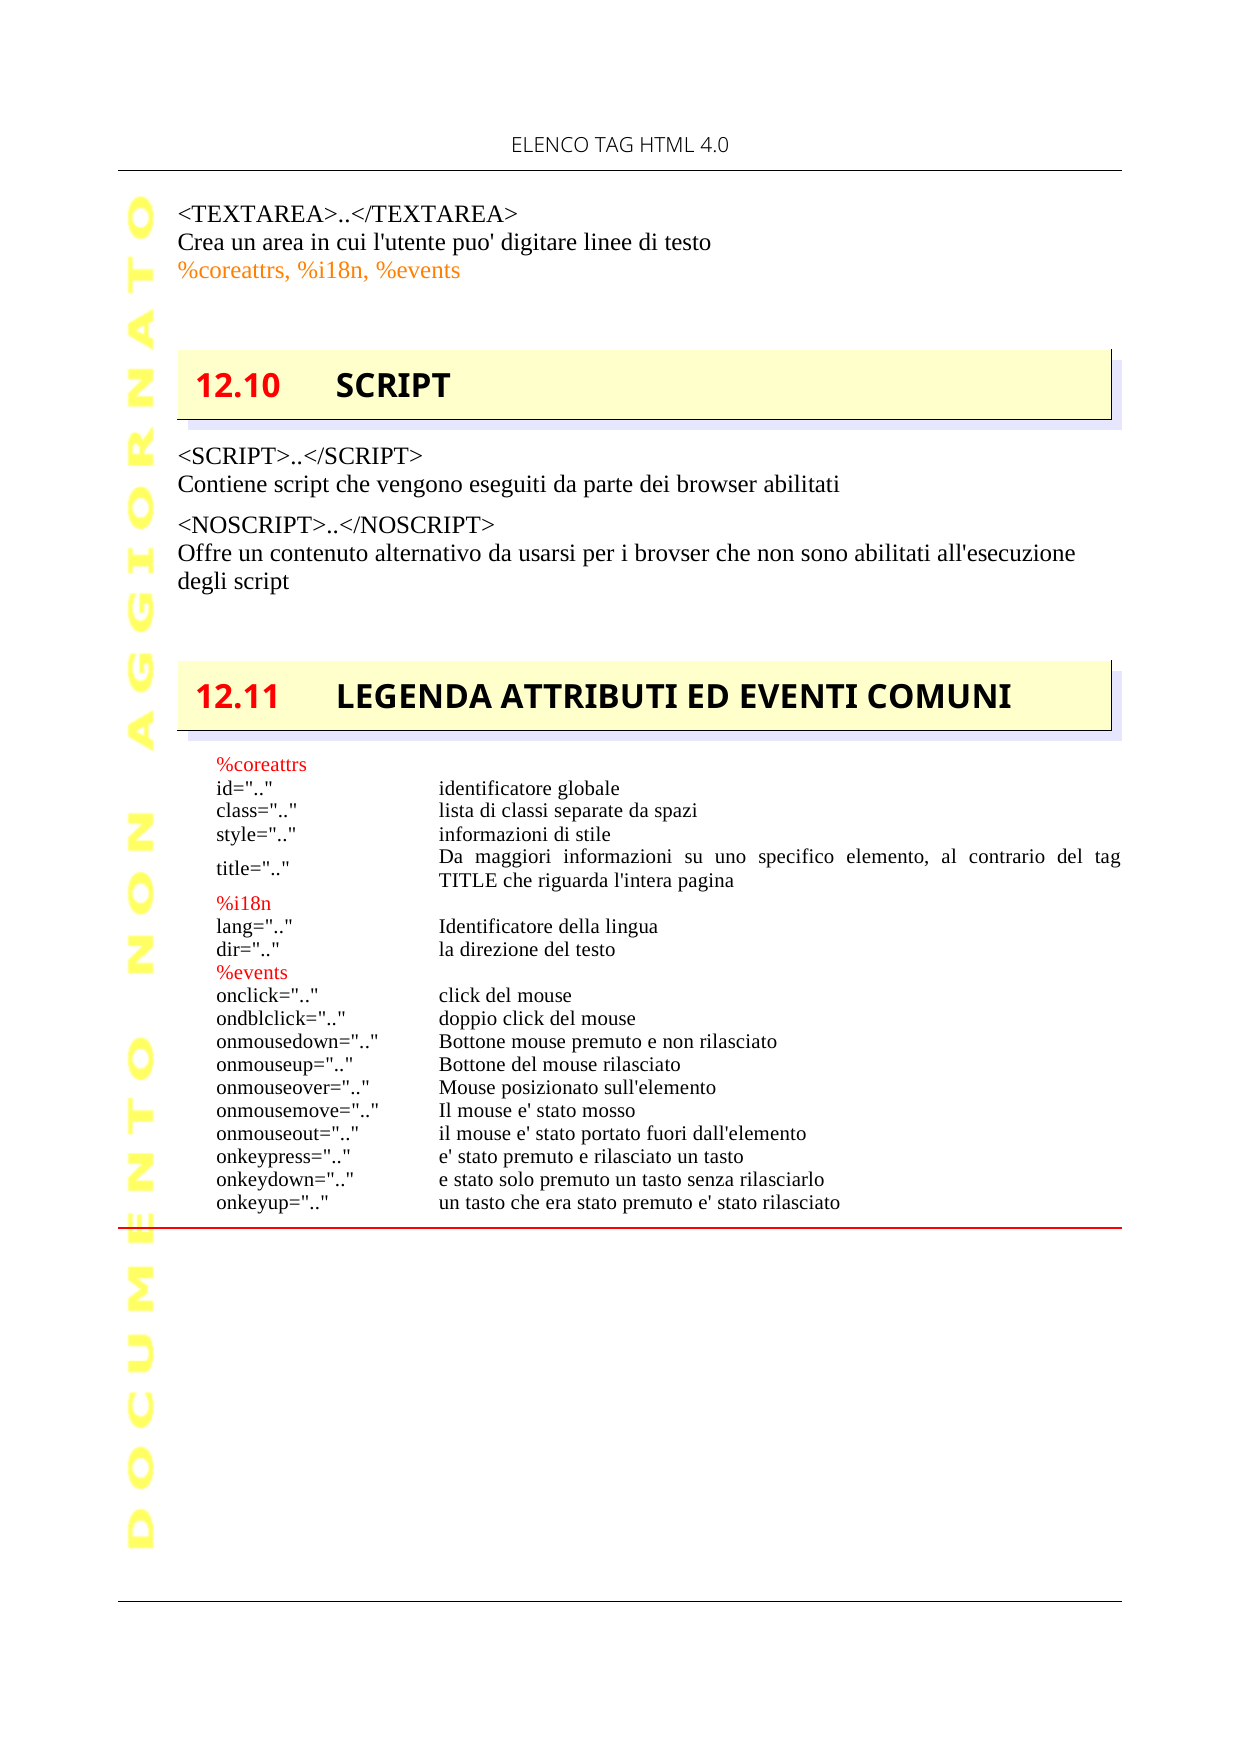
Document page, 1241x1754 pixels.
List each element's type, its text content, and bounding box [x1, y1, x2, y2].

table_cell doppio click del mouse [439, 1007, 1122, 1029]
table_cell e stato solo premuto un tasto senza rilasciarlo [439, 1168, 1122, 1191]
table_cell click del mouse [439, 984, 1122, 1007]
table_cell onmouseover=".." [216, 1076, 439, 1099]
table_cell informazioni di stile [439, 823, 1122, 845]
table_cell e' stato premuto e rilasciato un tasto [439, 1145, 1122, 1168]
table_cell dir=".." [216, 938, 439, 961]
table_cell id=".." [216, 776, 439, 799]
table_cell lang=".." [216, 915, 439, 937]
text <TEXTAREA>..</TEXTAREA> Crea un area in cui l'utente puo' digitare linee di testo %coreattrs, %i18n, %events [177, 200, 1122, 284]
table_cell class=".." [216, 799, 439, 822]
table_cell onclick=".." [216, 984, 439, 1007]
table_cell la direzione del testo [439, 938, 1122, 961]
table_cell onkeypress=".." [216, 1145, 439, 1168]
table_cell onmouseout=".." [216, 1122, 439, 1145]
subtitle LEGENDA ATTRIBUTI ED EVENTI COMUNI [178, 661, 1111, 730]
table_cell Da maggiori informazioni su uno specifico elemento, al contrario del tag TITLE che riguarda l'intera pagina [439, 845, 1122, 891]
table_cell un tasto che era stato premuto e' stato rilasciato [439, 1191, 1122, 1214]
table_cell %i18n [216, 891, 439, 914]
table_cell onmousemove=".." [216, 1099, 439, 1122]
table_cell Bottone del mouse rilasciato [439, 1053, 1122, 1076]
table_cell Il mouse e' stato mosso [439, 1099, 1122, 1122]
table_cell identificatore globale [439, 776, 1122, 799]
table_cell onmousedown=".." [216, 1030, 439, 1053]
table_cell [439, 961, 1122, 983]
picture [118, 476, 189, 1227]
table_cell lista di classi separate da spazi [439, 799, 1122, 822]
table_cell title=".." [216, 845, 439, 891]
table_cell onkeydown=".." [216, 1168, 439, 1191]
table_cell Bottone mouse premuto e non rilasciato [439, 1030, 1122, 1053]
subtitle SCRIPT [178, 350, 1111, 419]
text <SCRIPT>..</SCRIPT> Contiene script che vengono eseguiti da parte dei browser abilitati [177, 442, 1122, 498]
table_cell Identificatore della lingua [439, 915, 1122, 937]
table_cell %events [216, 961, 439, 983]
table_cell [439, 891, 1122, 914]
table_cell onkeyup=".." [216, 1191, 439, 1214]
table_header %coreattrs [216, 753, 439, 776]
text <NOSCRIPT>..</NOSCRIPT> Offre un contenuto alternativo da usarsi per i brovser che non sono abilitati all'esecuzione degli script [177, 511, 1122, 595]
table_cell onmouseup=".." [216, 1053, 439, 1076]
picture [118, 1229, 189, 1277]
table_cell ondblclick=".." [216, 1007, 439, 1029]
table_cell il mouse e' stato portato fuori dall'elemento [439, 1122, 1122, 1145]
table_cell Mouse posizionato sull'elemento [439, 1076, 1122, 1099]
table_cell style=".." [216, 823, 439, 845]
table_header [439, 753, 1122, 776]
